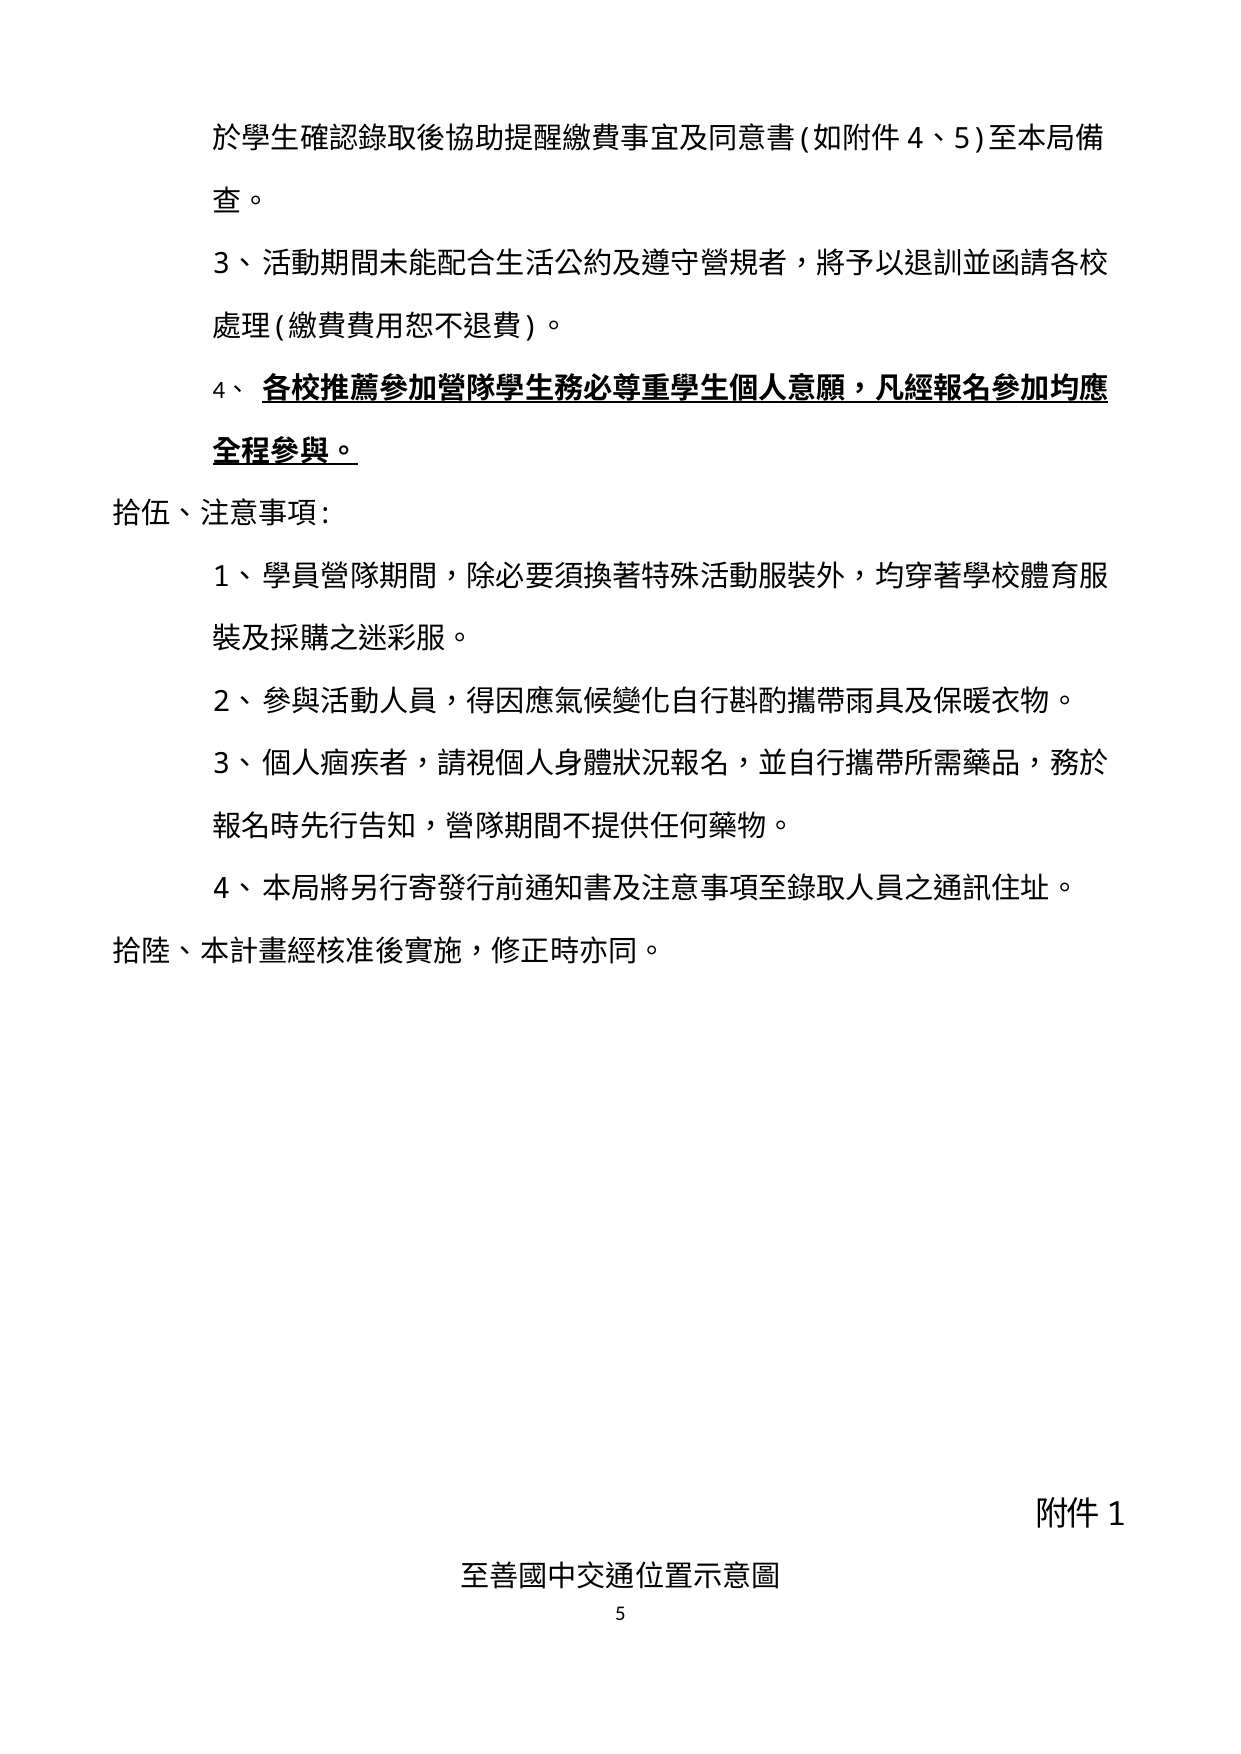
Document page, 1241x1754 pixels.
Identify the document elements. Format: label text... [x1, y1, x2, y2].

list 於學生確認錄取後協助提醒繳費事宜及同意書(如附件4、5)至本局備查。 [212, 94, 1128, 219]
text 附件1 [112, 1469, 1128, 1532]
list 本局將另行寄發行前通知書及注意事項至錄取人員之通訊住址。 [212, 844, 1128, 907]
text 拾伍、注意事項: [112, 469, 1128, 532]
list 各校推薦參加營隊學生務必尊重學生個人意願，凡經報名參加均應全程參與。 [212, 344, 1128, 469]
list 活動期間未能配合生活公約及遵守營規者，將予以退訓並函請各校處理(繳費費用恕不退費)。 [212, 219, 1128, 344]
list 個人痼疾者，請視個人身體狀況報名，並自行攜帶所需藥品，務於報名時先行告知，營隊期間不提供任何藥物。 [212, 719, 1128, 844]
list 學員營隊期間，除必要須換著特殊活動服裝外，均穿著學校體育服裝及採購之迷彩服。 [212, 532, 1128, 657]
text 至善國中交通位置示意圖 [112, 1532, 1128, 1594]
list 參與活動人員，得因應氣候變化自行斟酌攜帶雨具及保暖衣物。 [212, 657, 1128, 719]
text 拾陸、本計畫經核准後實施，修正時亦同。 [112, 907, 1128, 969]
